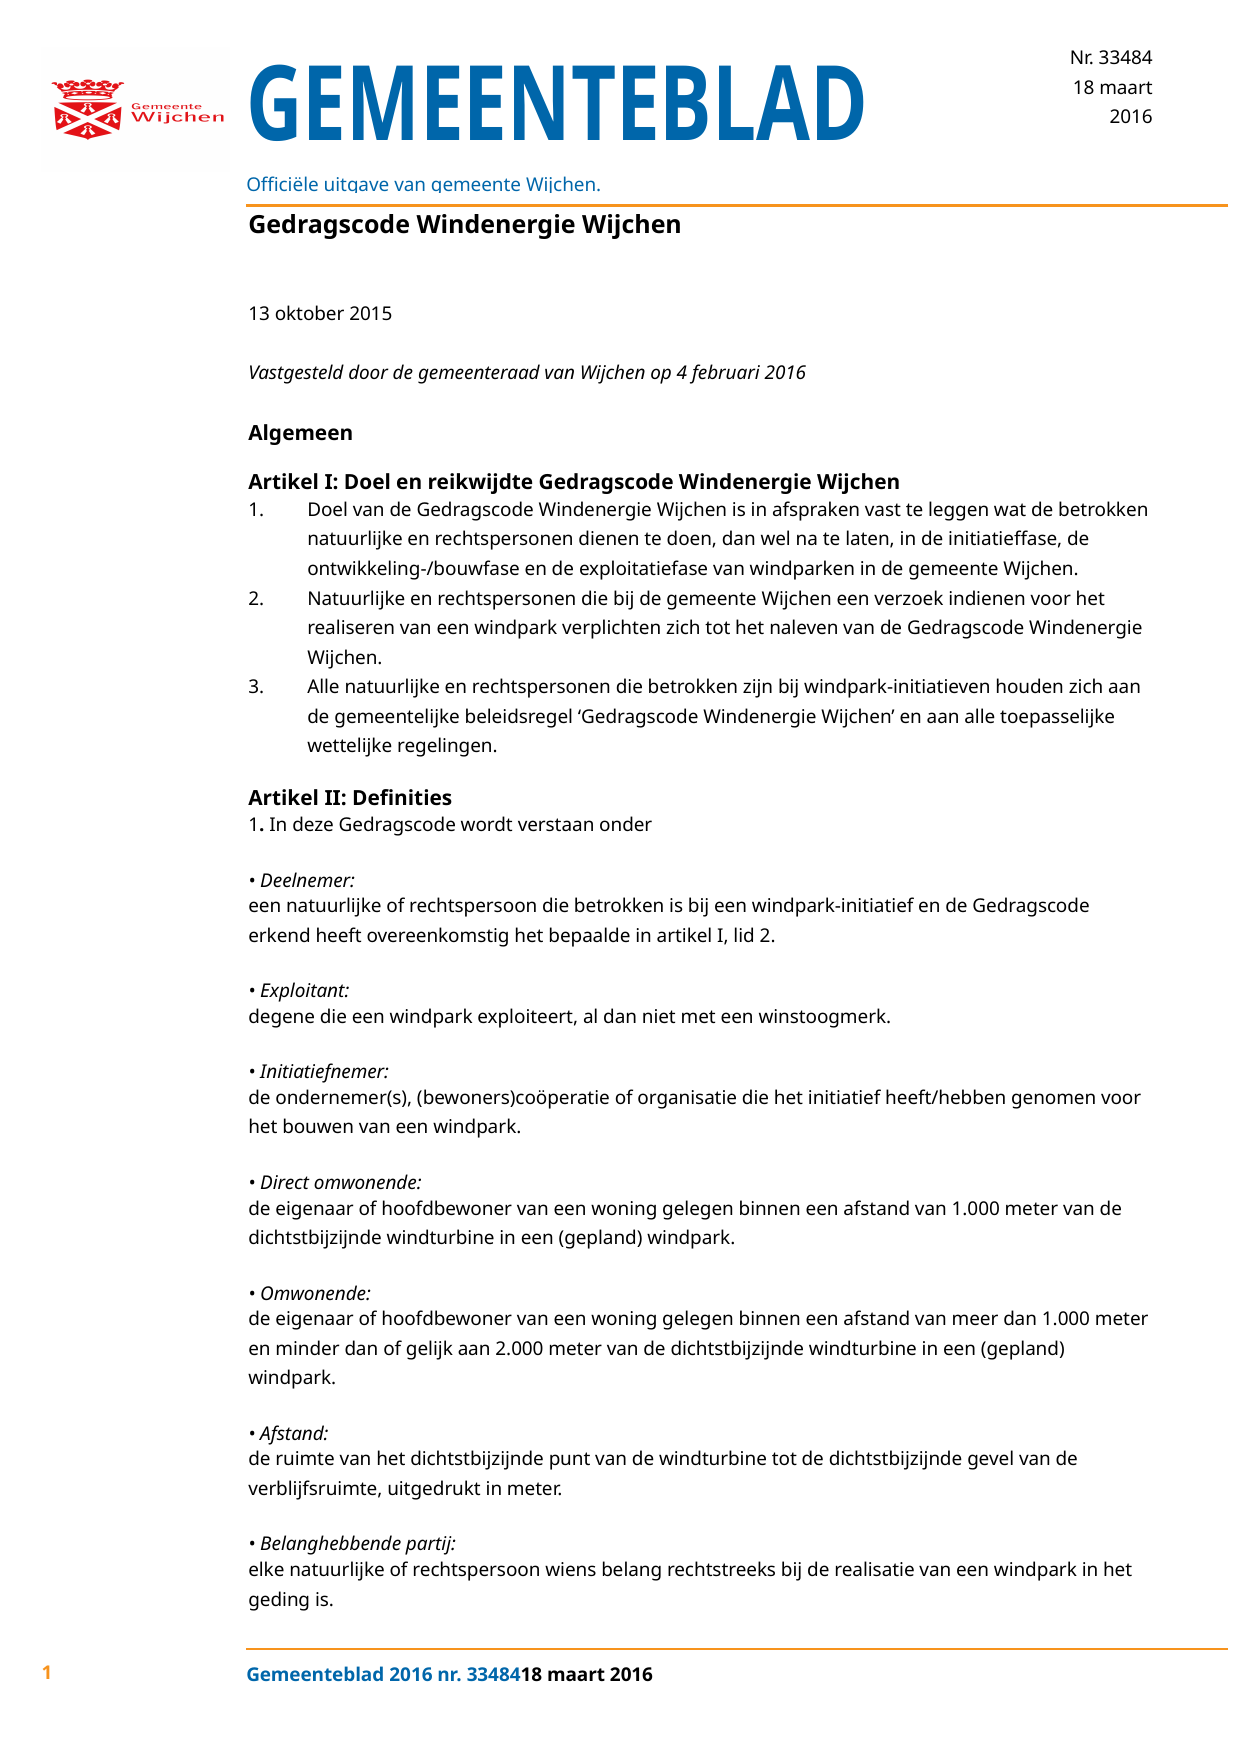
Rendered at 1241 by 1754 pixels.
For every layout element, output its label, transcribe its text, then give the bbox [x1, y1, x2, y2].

list Natuurlijke en rechtspersonen die bij de gemeente Wijchen een verzoek indienen voor het realiseren van een windpark verplichten zich tot het naleven van de Gedragscode Windenergie Wijchen. [248, 585, 1152, 669]
text • Belanghebbende partij: [248, 1531, 1152, 1556]
text • Direct omwonende: [248, 1169, 1152, 1195]
text de ruimte van het dichtstbijzijnde punt van de windturbine tot de dichtstbijzijnde gevel van de verblijfsruimte, uitgedrukt in meter. [248, 1446, 1152, 1501]
text degene die een windpark exploiteert, al dan niet met een winstoogmerk. [248, 1003, 1152, 1029]
text 13 oktober 2015 [248, 300, 1152, 326]
text • Exploitant: [248, 977, 1152, 1003]
text • Omwonende: [248, 1280, 1152, 1305]
text • Deelnemer: [248, 867, 1152, 892]
list Alle natuurlijke en rechtspersonen die betrokken zijn bij windpark-initiatieven houden zich aan de gemeentelijke beleidsregel ‘Gedragscode Windenergie Wijchen’ en aan alle toepasselijke wettelijke regelingen. [248, 673, 1152, 758]
text de eigenaar of hoofdbewoner van een woning gelegen binnen een afstand van 1.000 meter van de dichtstbijzijnde windturbine in een (gepland) windpark. [248, 1195, 1152, 1250]
text de ondernemer(s), (bewoners)coöperatie of organisatie die het initiatief heeft/hebben genomen voor het bouwen van een windpark. [248, 1084, 1152, 1139]
text 1. In deze Gedragscode wordt verstaan onder [248, 811, 1152, 837]
text Algemeen [248, 418, 1152, 447]
text Vastgesteld door de gemeenteraad van Wijchen op 4 februari 2016 [248, 359, 1152, 385]
text elke natuurlijke of rechtspersoon wiens belang rechtstreeks bij de realisatie van een windpark in het geding is. [248, 1556, 1152, 1612]
text Artikel II: Definities [248, 783, 1152, 811]
list Doel van de Gedragscode Windenergie Wijchen is in afspraken vast te leggen wat de betrokken natuurlijke en rechtspersonen dienen te doen, dan wel na te laten, in de initiatieffase, de ontwikkeling-/bouwfase en de exploitatiefase van windparken in de gemeente Wijchen. [248, 496, 1152, 581]
text Gedragscode Windenergie Wijchen [248, 207, 1152, 241]
text een natuurlijke of rechtspersoon die betrokken is bij een windpark-initiatief en de Gedragscode erkend heeft overeenkomstig het bepaalde in artikel I, lid 2. [248, 892, 1152, 948]
text • Initiatiefnemer: [248, 1058, 1152, 1084]
text • Afstand: [248, 1420, 1152, 1446]
text Artikel I: Doel en reikwijdte Gedragscode Windenergie Wijchen [248, 467, 1152, 496]
picture [41, 47, 231, 172]
text de eigenaar of hoofdbewoner van een woning gelegen binnen een afstand van meer dan 1.000 meter en minder dan of gelijk aan 2.000 meter van de dichtstbijzijnde windturbine in een (gepland) windpark. [248, 1305, 1152, 1390]
